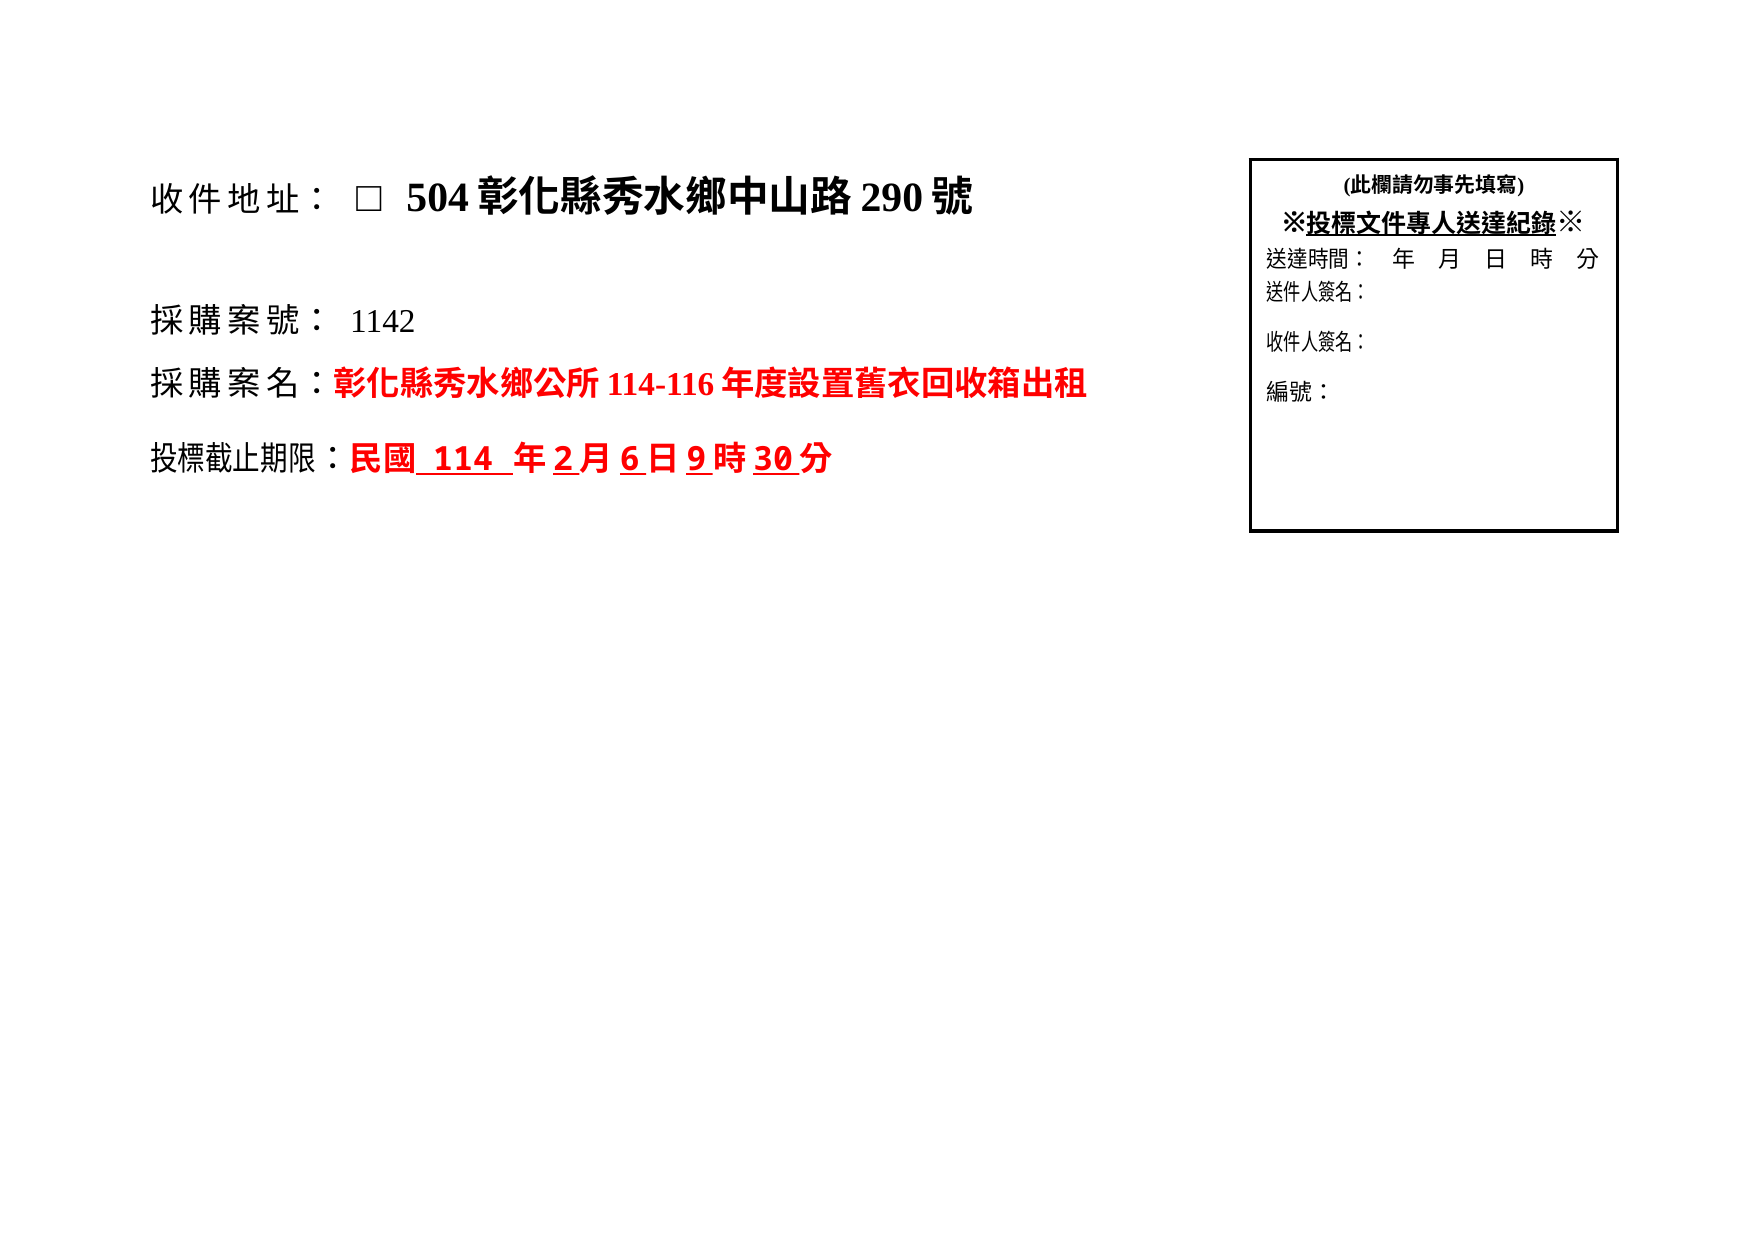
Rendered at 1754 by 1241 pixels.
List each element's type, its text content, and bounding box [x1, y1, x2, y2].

text 採購案號： 1142 [150, 276, 1248, 339]
text 送件人簽名： [1267, 274, 1601, 307]
text ※投標文件專人送達紀錄※ [1267, 198, 1601, 241]
text 收件地址： □ 504彰化縣秀水鄉中山路290號 [1252, 161, 1616, 529]
text 採購案名：彰化縣秀水鄉公所114-116年度設置舊衣回收箱出租 [150, 339, 1248, 401]
text (此欄請勿事先填寫) [1267, 168, 1601, 198]
text 收件地址： □ 504彰化縣秀水鄉中山路290號 [150, 151, 1604, 533]
text 送達時間： 年 月 日 時 分 [1267, 241, 1601, 274]
text 投標截止期限：民國 114 年2月6日9時30分 [150, 414, 1248, 476]
text 編號： [1267, 373, 1601, 407]
text 收件人簽名： [1267, 324, 1601, 357]
